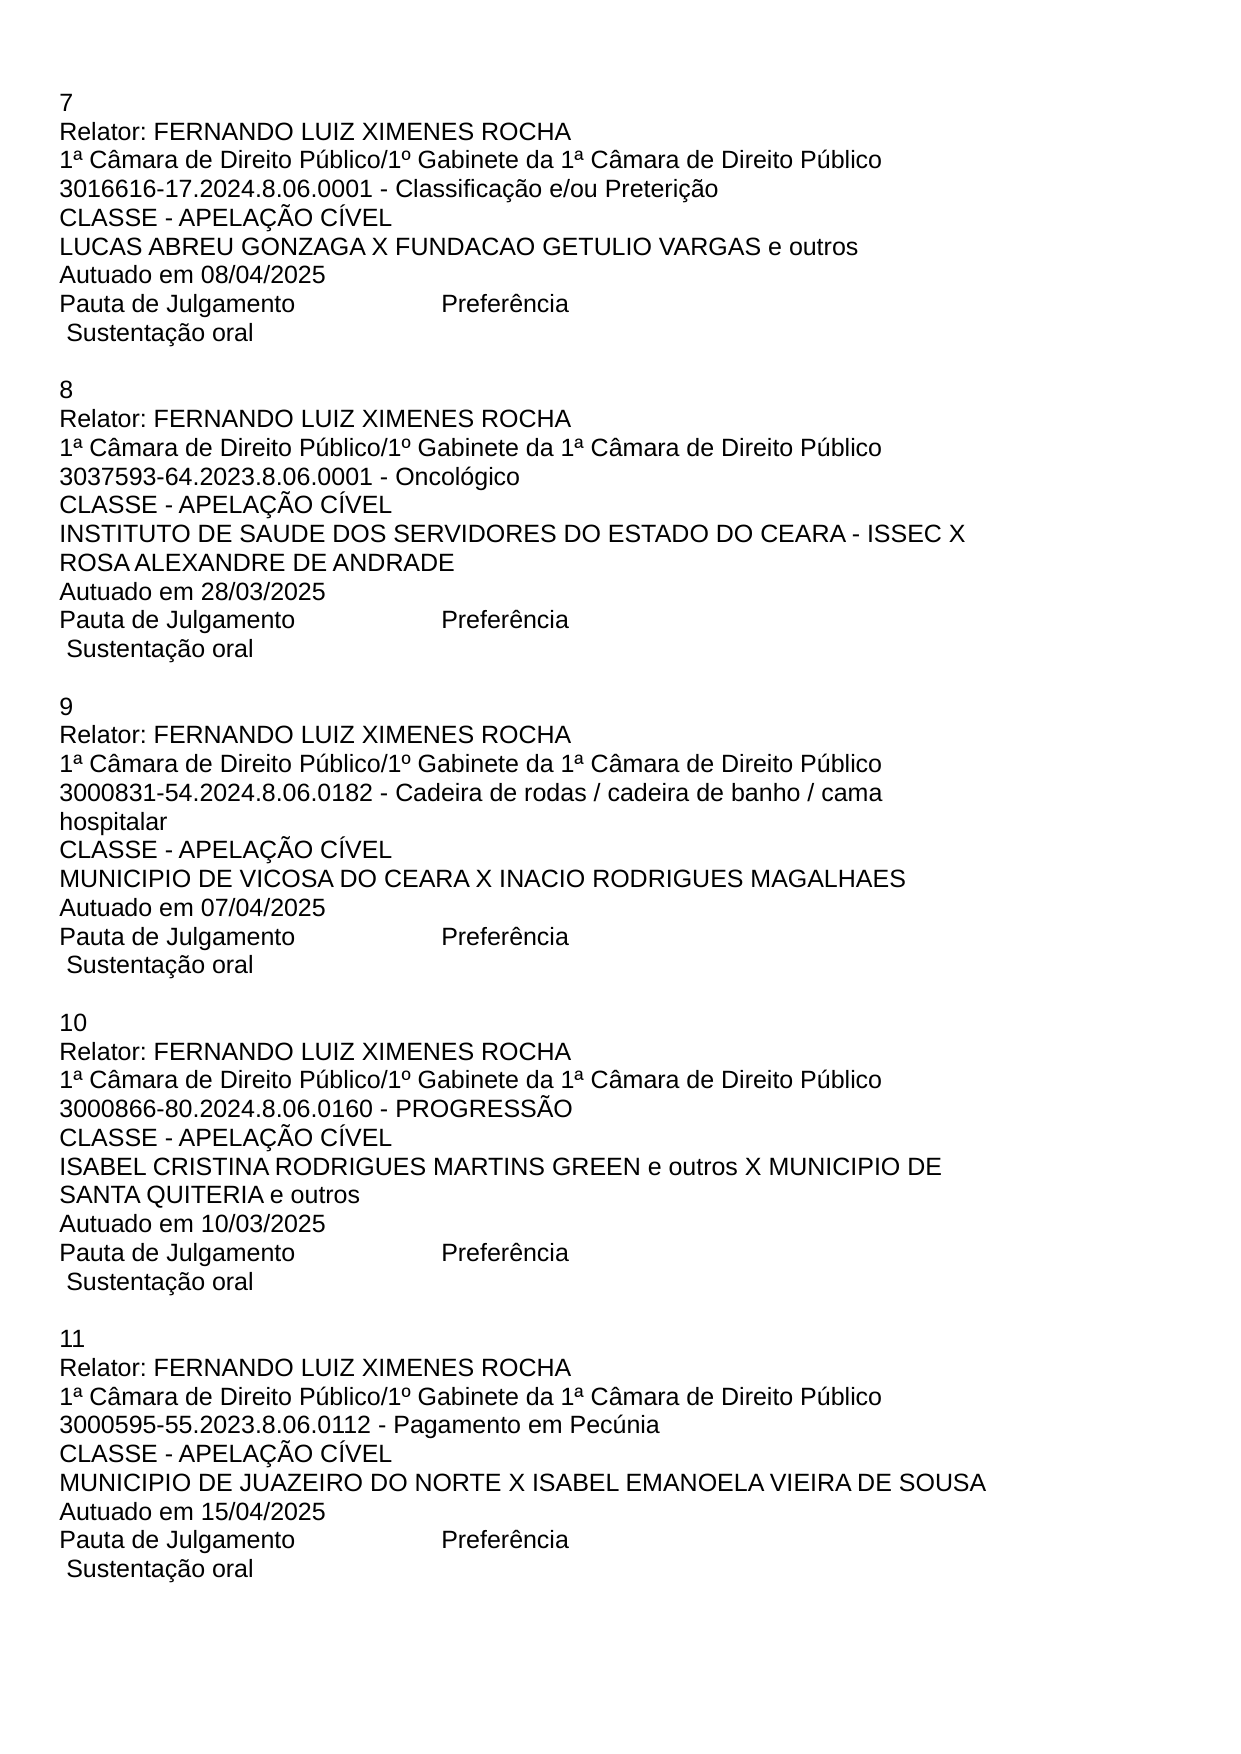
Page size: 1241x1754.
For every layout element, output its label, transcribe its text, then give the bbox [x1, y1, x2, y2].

text 7 [59, 88, 989, 117]
text 3000866-80.2024.8.06.0160 - PROGRESSÃO [59, 1094, 989, 1123]
text 1ª Câmara de Direito Público/1º Gabinete da 1ª Câmara de Direito Público [59, 1065, 989, 1094]
text MUNICIPIO DE JUAZEIRO DO NORTE X ISABEL EMANOELA VIEIRA DE SOUSA [59, 1468, 989, 1497]
text Sustentação oral [59, 634, 989, 663]
text Autuado em 28/03/2025 [59, 577, 989, 605]
text 1ª Câmara de Direito Público/1º Gabinete da 1ª Câmara de Direito Público [59, 145, 989, 174]
text CLASSE - APELAÇÃO CÍVEL [59, 203, 989, 232]
text LUCAS ABREU GONZAGA X FUNDACAO GETULIO VARGAS e outros [59, 232, 989, 260]
text 8 [59, 375, 989, 404]
text Relator: FERNANDO LUIZ XIMENES ROCHA [59, 404, 989, 433]
text Pauta de Julgamento Preferência [59, 605, 989, 634]
text 11 [59, 1324, 989, 1353]
text Relator: FERNANDO LUIZ XIMENES ROCHA [59, 1037, 989, 1065]
text 1ª Câmara de Direito Público/1º Gabinete da 1ª Câmara de Direito Público [59, 749, 989, 778]
text CLASSE - APELAÇÃO CÍVEL [59, 1439, 989, 1468]
text 3016616-17.2024.8.06.0001 - Classificação e/ou Preterição [59, 174, 989, 203]
text Autuado em 08/04/2025 [59, 260, 989, 289]
text 3000595-55.2023.8.06.0112 - Pagamento em Pecúnia [59, 1410, 989, 1439]
text Pauta de Julgamento Preferência [59, 922, 989, 950]
text 9 [59, 692, 989, 720]
text 10 [59, 1008, 989, 1037]
text Sustentação oral [59, 950, 989, 979]
text Sustentação oral [59, 1267, 989, 1295]
text ISABEL CRISTINA RODRIGUES MARTINS GREEN e outros X MUNICIPIO DE SANTA QUITERIA e outros [59, 1152, 989, 1209]
text Autuado em 15/04/2025 [59, 1497, 989, 1525]
text CLASSE - APELAÇÃO CÍVEL [59, 835, 989, 864]
text 3037593-64.2023.8.06.0001 - Oncológico [59, 462, 989, 490]
text CLASSE - APELAÇÃO CÍVEL [59, 490, 989, 519]
text Pauta de Julgamento Preferência [59, 289, 989, 318]
text MUNICIPIO DE VICOSA DO CEARA X INACIO RODRIGUES MAGALHAES [59, 864, 989, 893]
text CLASSE - APELAÇÃO CÍVEL [59, 1123, 989, 1152]
text 1ª Câmara de Direito Público/1º Gabinete da 1ª Câmara de Direito Público [59, 1382, 989, 1410]
text 1ª Câmara de Direito Público/1º Gabinete da 1ª Câmara de Direito Público [59, 433, 989, 462]
text INSTITUTO DE SAUDE DOS SERVIDORES DO ESTADO DO CEARA - ISSEC X ROSA ALEXANDRE DE ANDRADE [59, 519, 989, 577]
text Sustentação oral [59, 1554, 989, 1583]
text Relator: FERNANDO LUIZ XIMENES ROCHA [59, 117, 989, 145]
text Relator: FERNANDO LUIZ XIMENES ROCHA [59, 1353, 989, 1382]
text Autuado em 10/03/2025 [59, 1209, 989, 1238]
text Pauta de Julgamento Preferência [59, 1238, 989, 1267]
text Sustentação oral [59, 318, 989, 347]
text Relator: FERNANDO LUIZ XIMENES ROCHA [59, 720, 989, 749]
text Autuado em 07/04/2025 [59, 893, 989, 922]
text Pauta de Julgamento Preferência [59, 1525, 989, 1554]
text 3000831-54.2024.8.06.0182 - Cadeira de rodas / cadeira de banho / cama hospitalar [59, 778, 989, 835]
